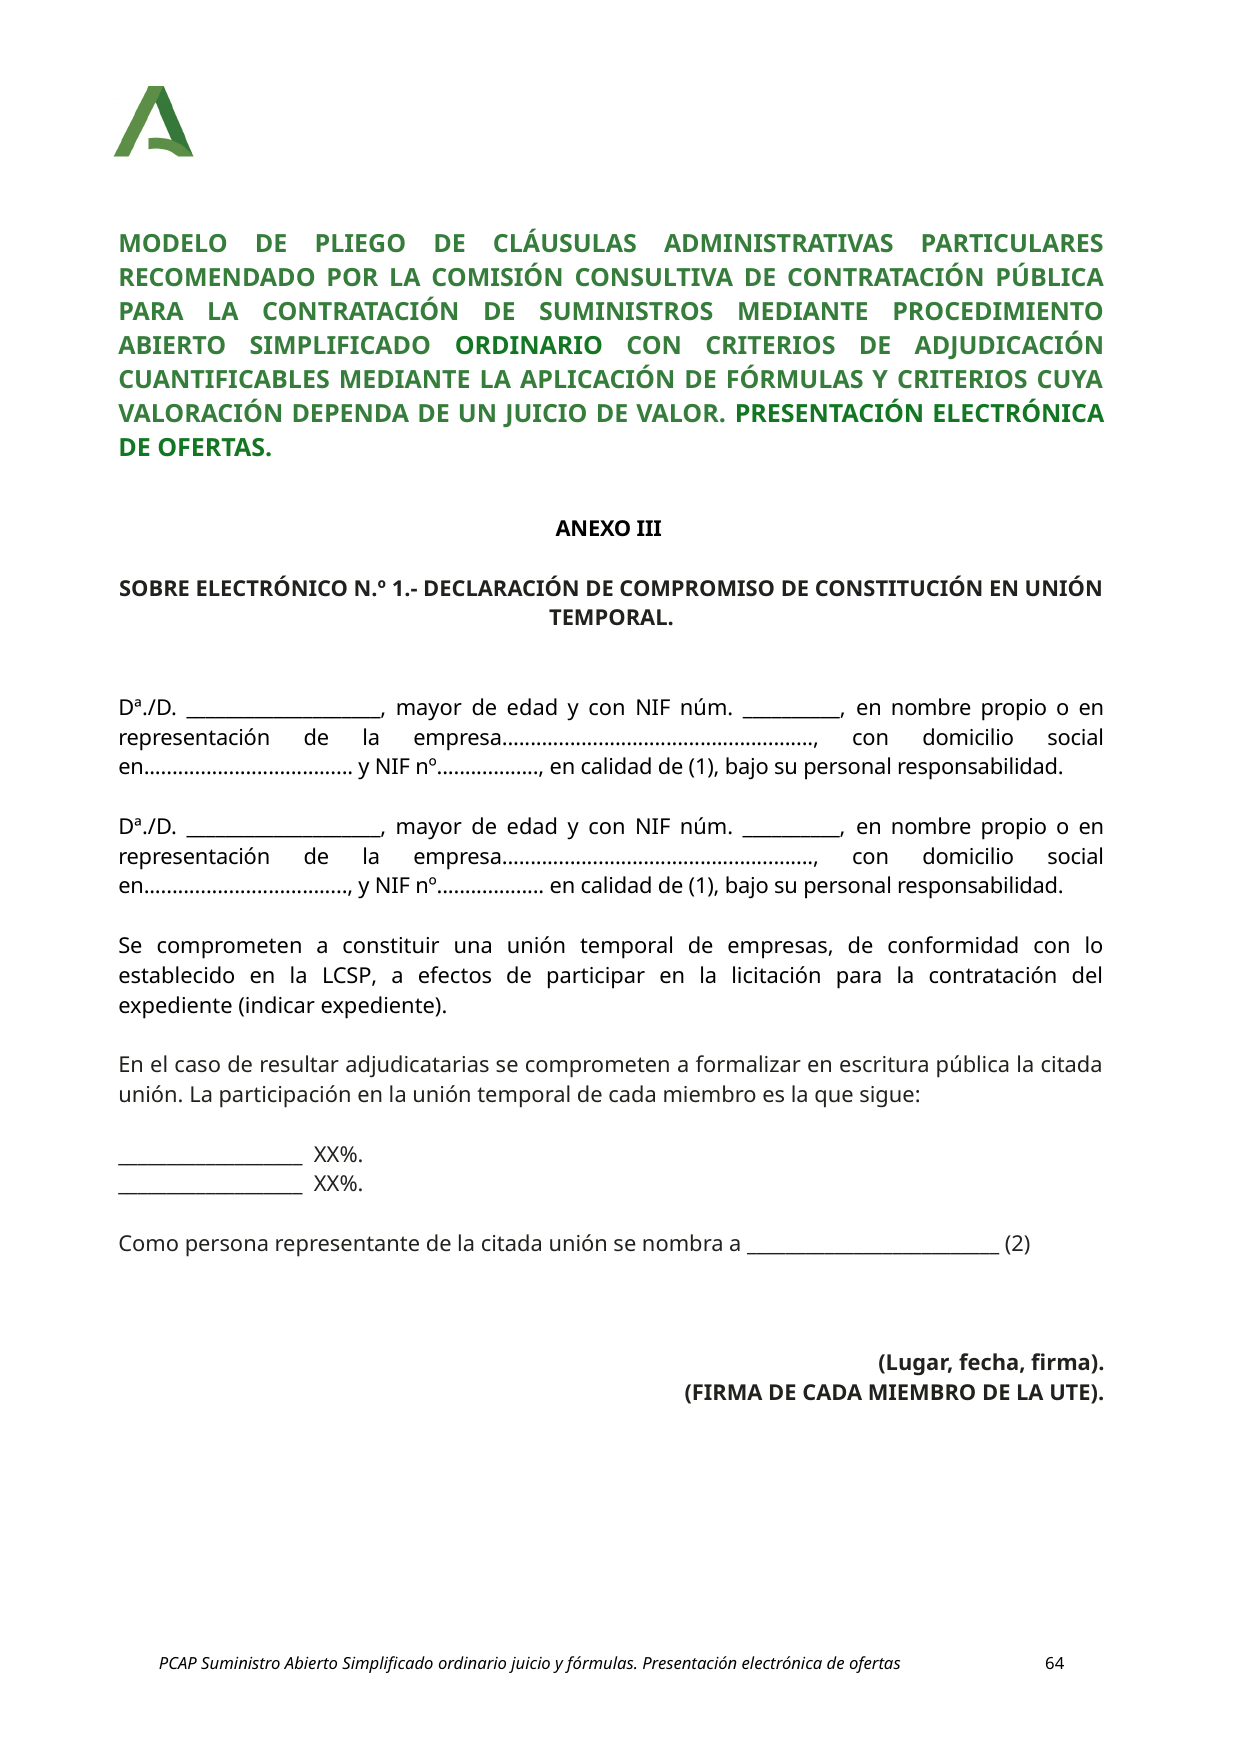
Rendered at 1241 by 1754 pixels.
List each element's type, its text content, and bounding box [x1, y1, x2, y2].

text (Lugar, fecha, firma). [118, 1347, 1104, 1377]
text ___________________ XX%. [118, 1168, 1104, 1198]
text ANEXO III [118, 513, 1104, 543]
text Dª./D. ____________________, mayor de edad y con NIF núm. __________, en nombre propio o en representación de la empresa......................................................., con domicilio social en..................................... y NIF nº.................., en calidad de (1), bajo su personal responsabilidad. [118, 692, 1104, 781]
text SOBRE ELECTRÓNICO N.º 1.- DECLARACIÓN DE COMPROMISO DE CONSTITUCIÓN EN UNIÓN TEMPORAL. [118, 572, 1104, 632]
text Dª./D. ____________________, mayor de edad y con NIF núm. __________, en nombre propio o en representación de la empresa......................................................., con domicilio social en...................................., y NIF nº................... en calidad de (1), bajo su personal responsabilidad. [118, 811, 1104, 900]
text En el caso de resultar adjudicatarias se comprometen a formalizar en escritura pública la citada unión. La participación en la unión temporal de cada miembro es la que sigue: [118, 1049, 1104, 1109]
subtitle MODELO DE PLIEGO DE CLÁUSULAS ADMINISTRATIVAS PARTICULARES RECOMENDADO POR LA COMISIÓN CONSULTIVA DE CONTRATACIÓN PÚBLICA PARA LA CONTRATACIÓN DE SUMINISTROS MEDIANTE PROCEDIMIENTO ABIERTO SIMPLIFICADO ORDINARIO CON CRITERIOS DE ADJUDICACIÓN CUANTIFICABLES MEDIANTE LA APLICACIÓN DE FÓRMULAS Y CRITERIOS CUYA VALORACIÓN DEPENDA DE UN JUICIO DE VALOR. PRESENTACIÓN ELECTRÓNICA DE OFERTAS. [118, 225, 1104, 464]
text ___________________ XX%. [118, 1138, 1104, 1168]
text (FIRMA DE CADA MIEMBRO DE LA UTE). [118, 1377, 1104, 1407]
text Se comprometen a constituir una unión temporal de empresas, de conformidad con lo establecido en la LCSP, a efectos de participar en la licitación para la contratación del expediente (indicar expediente). [118, 930, 1104, 1019]
text Como persona representante de la citada unión se nombra a __________________________ (2) [118, 1228, 1104, 1258]
picture [109, 81, 198, 161]
